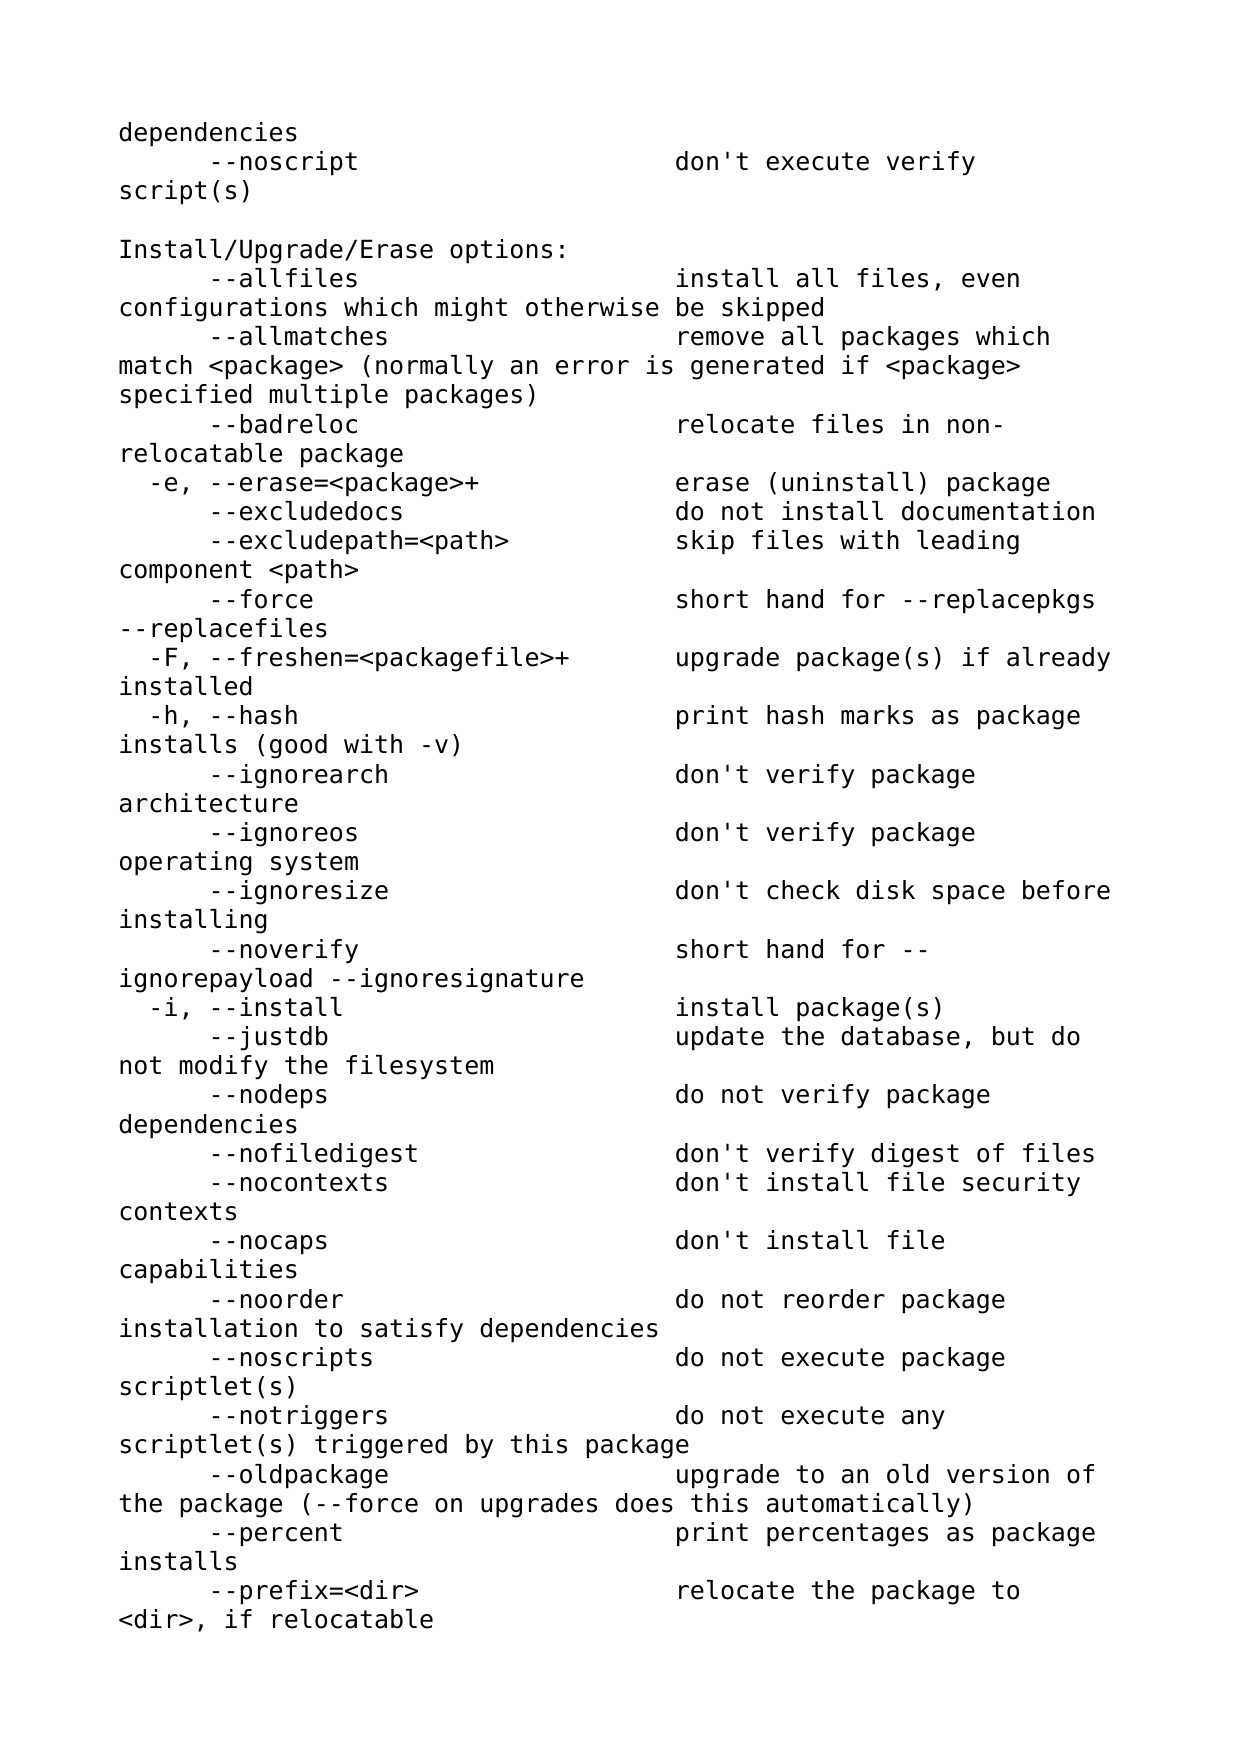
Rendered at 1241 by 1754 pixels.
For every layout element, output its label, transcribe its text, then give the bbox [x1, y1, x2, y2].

text dependencies --noscript don't execute verify script(s) Install/Upgrade/Erase options: --allfiles install all files, even configurations which might otherwise be skipped --allmatches remove all packages which match <package> (normally an error is generated if <package> specified multiple packages) --badreloc relocate files in non-relocatable package -e, --erase=<package>+ erase (uninstall) package --excludedocs do not install documentation --excludepath=<path> skip files with leading component <path> --force short hand for --replacepkgs --replacefiles -F, --freshen=<packagefile>+ upgrade package(s) if already installed -h, --hash print hash marks as package installs (good with -v) --ignorearch don't verify package architecture --ignoreos don't verify package operating system --ignoresize don't check disk space before installing --noverify short hand for --ignorepayload --ignoresignature -i, --install install package(s) --justdb update the database, but do not modify the filesystem --nodeps do not verify package dependencies --nofiledigest don't verify digest of files --nocontexts don't install file security contexts --nocaps don't install file capabilities --noorder do not reorder package installation to satisfy dependencies --noscripts do not execute package scriptlet(s) --notriggers do not execute any scriptlet(s) triggered by this package --oldpackage upgrade to an old version of the package (--force on upgrades does this automatically) --percent print percentages as package installs --prefix=<dir> relocate the package to <dir>, if relocatable [118, 118, 1122, 1635]
